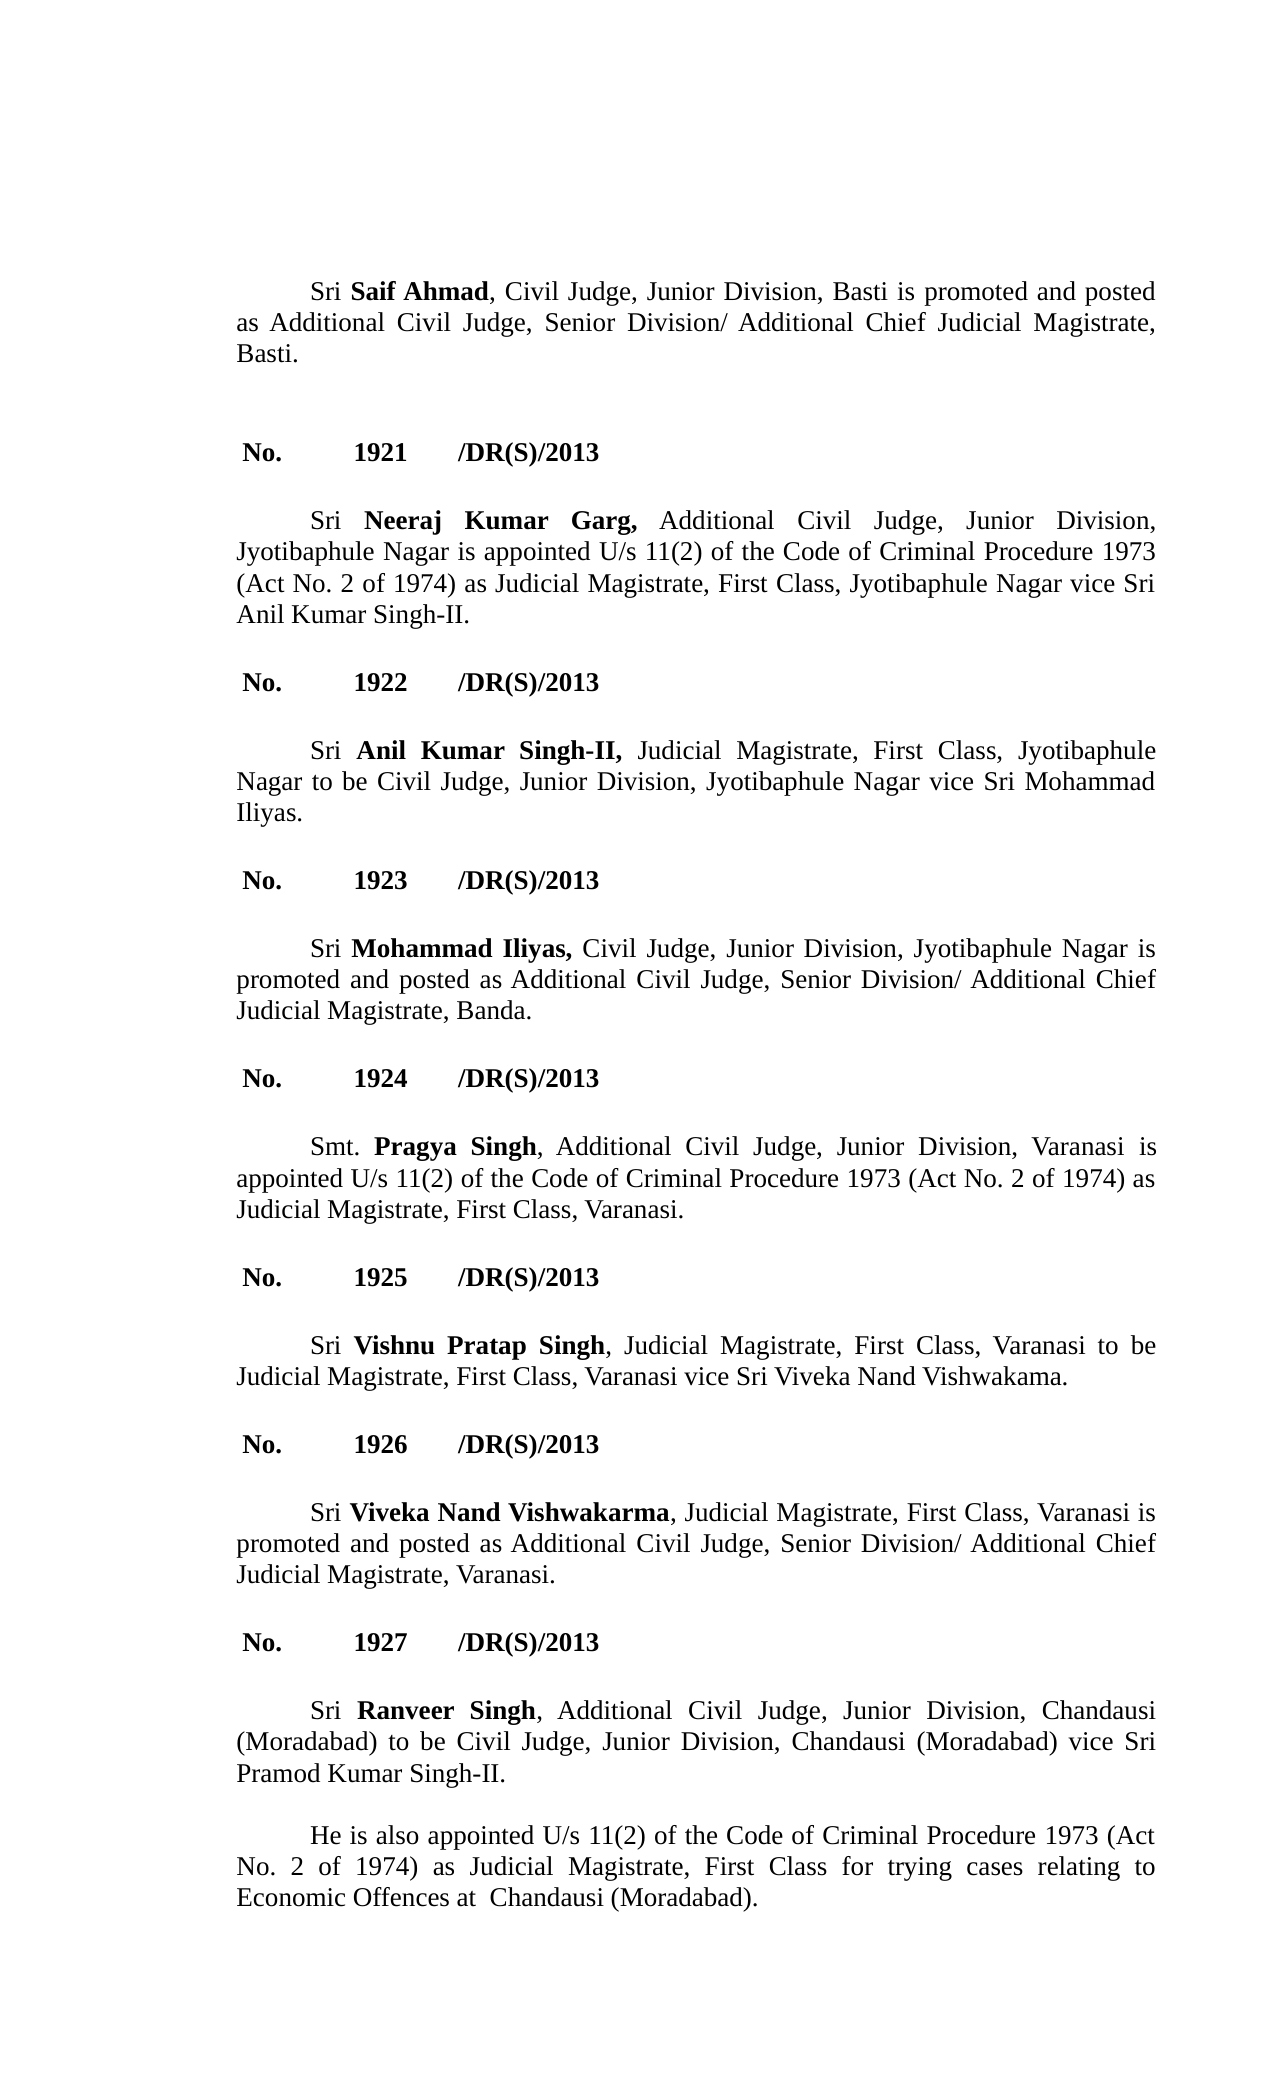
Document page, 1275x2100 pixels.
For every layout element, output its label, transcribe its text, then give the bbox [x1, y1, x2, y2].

table_header No. [236, 1255, 310, 1298]
table_header [310, 1621, 452, 1663]
text Smt. Pragya Singh, Additional Civil Judge, Junior Division, Varanasi is appointed U/s 11(2) of the Code of Criminal Procedure 1973 (Act No. 2 of 1974) as Judicial Magistrate, First Class, Varanasi. [236, 1131, 1157, 1224]
table_header [310, 1057, 452, 1099]
text Sri Mohammad Iliyas, Civil Judge, Junior Division, Jyotibaphule Nagar is promoted and posted as Additional Civil Judge, Senior Division/ Additional Chief Judicial Magistrate, Banda. [236, 932, 1157, 1026]
table_header [310, 431, 452, 473]
text Sri Neeraj Kumar Garg, Additional Civil Judge, Junior Division, Jyotibaphule Nagar is appointed U/s 11(2) of the Code of Criminal Procedure 1973 (Act No. 2 of 1974) as Judicial Magistrate, First Class, Jyotibaphule Nagar vice Sri Anil Kumar Singh-II. [236, 504, 1157, 629]
text Sri Saif Ahmad, Civil Judge, Junior Division, Basti is promoted and posted as Additional Civil Judge, Senior Division/ Additional Chief Judicial Magistrate, Basti. [236, 275, 1157, 368]
table_header [310, 859, 452, 901]
table_header /DR(S)/2013 [452, 1057, 640, 1099]
text Sri Vishnu Pratap Singh, Judicial Magistrate, First Class, Varanasi to be Judicial Magistrate, First Class, Varanasi vice Sri Viveka Nand Vishwakama. [236, 1329, 1157, 1391]
table_header [310, 660, 452, 703]
table_header No. [236, 1057, 310, 1099]
table_header No. [236, 660, 310, 703]
table_header /DR(S)/2013 [452, 660, 640, 703]
table_header /DR(S)/2013 [452, 859, 640, 901]
table_header /DR(S)/2013 [452, 1422, 640, 1465]
table_header /DR(S)/2013 [452, 1255, 640, 1298]
table_header [310, 1255, 452, 1298]
table_header [310, 1422, 452, 1465]
table_header /DR(S)/2013 [452, 1621, 640, 1663]
text Sri Anil Kumar Singh-II, Judicial Magistrate, First Class, Jyotibaphule Nagar to be Civil Judge, Junior Division, Jyotibaphule Nagar vice Sri Mohammad Iliyas. [236, 734, 1157, 827]
table_header No. [236, 1621, 310, 1663]
table_header /DR(S)/2013 [452, 431, 640, 473]
text He is also appointed U/s 11(2) of the Code of Criminal Procedure 1973 (Act No. 2 of 1974) as Judicial Magistrate, First Class for trying cases relating to Economic Offences at Chandausi (Moradabad). [236, 1819, 1157, 1912]
table_header No. [236, 431, 310, 473]
text Sri Ranveer Singh, Additional Civil Judge, Junior Division, Chandausi (Moradabad) to be Civil Judge, Junior Division, Chandausi (Moradabad) vice Sri Pramod Kumar Singh-II. [236, 1694, 1157, 1788]
table_header No. [236, 859, 310, 901]
text Sri Viveka Nand Vishwakarma, Judicial Magistrate, First Class, Varanasi is promoted and posted as Additional Civil Judge, Senior Division/ Additional Chief Judicial Magistrate, Varanasi. [236, 1496, 1157, 1589]
table_header No. [236, 1422, 310, 1465]
